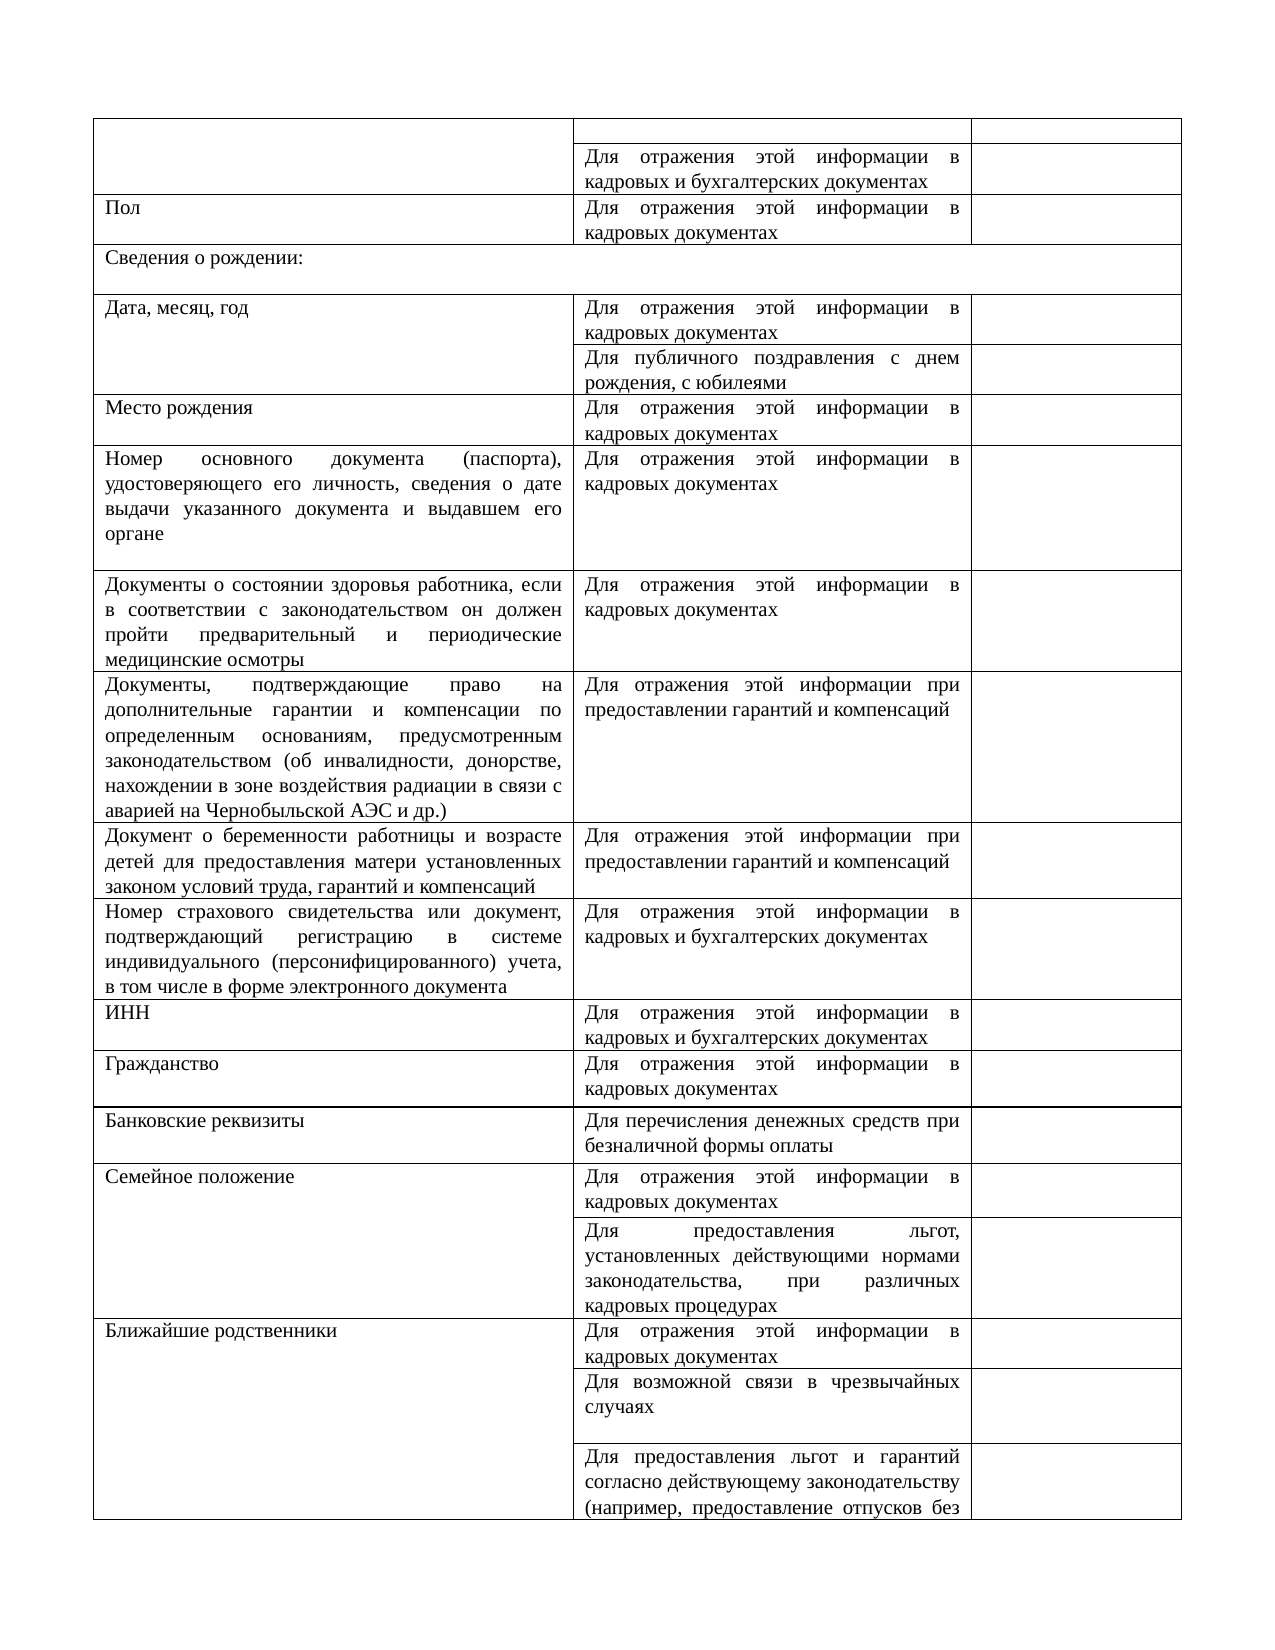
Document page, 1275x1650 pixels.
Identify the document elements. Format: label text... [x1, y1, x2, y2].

table_cell Для предоставления льгот, установленных действующими нормами законодательства, при различных кадровых процедурах [574, 1218, 971, 1317]
table_cell Пол [94, 195, 573, 244]
table_cell Для отражения этой информации в кадровых документах [574, 395, 971, 444]
table_cell Для возможной связи в чрезвычайных случаях [574, 1369, 971, 1443]
table_cell [972, 1000, 1181, 1050]
table_cell [972, 195, 1181, 244]
table_cell [94, 119, 573, 193]
table_cell [972, 144, 1181, 193]
table_cell Место рождения [94, 395, 573, 444]
table_cell Банковские реквизиты [94, 1108, 573, 1163]
table_cell Для публичного поздравления с днем рождения, с юбилеями [574, 345, 971, 394]
table_cell Для отражения этой информации в кадровых документах [574, 195, 971, 244]
table_cell [972, 1218, 1181, 1317]
table_cell [972, 1051, 1181, 1106]
table_cell Семейное положение [94, 1164, 573, 1317]
table_cell [972, 395, 1181, 444]
table_cell Дата, месяц, год [94, 295, 573, 394]
table_cell Сведения о рождении: [94, 245, 1181, 293]
table_cell [574, 119, 971, 143]
table_cell Для предоставления льгот и гарантий согласно действующему законодательству (например, предоставление отпусков без [574, 1444, 971, 1519]
table_cell [972, 295, 1181, 344]
table_cell ИНН [94, 1000, 573, 1050]
table_cell [972, 899, 1181, 998]
table_cell [972, 1444, 1181, 1519]
table_cell Для отражения этой информации в кадровых и бухгалтерских документах [574, 1000, 971, 1050]
table_cell Для отражения этой информации в кадровых документах [574, 295, 971, 344]
table_cell [972, 1319, 1181, 1368]
table_cell [972, 119, 1181, 143]
table_cell Для отражения этой информации в кадровых документах [574, 1319, 971, 1368]
table_cell [972, 672, 1181, 822]
table_cell [972, 571, 1181, 671]
table_cell [972, 823, 1181, 898]
table_cell Документы, подтверждающие право на дополнительные гарантии и компенсации по определенным основаниям, предусмотренным законодательством (об инвалидности, донорстве, нахождении в зоне воздействия радиации в связи с аварией на Чернобыльской АЭС и др.) [94, 672, 573, 822]
table_cell [972, 446, 1181, 570]
table_cell Для отражения этой информации в кадровых документах [574, 1164, 971, 1217]
table_cell Для отражения этой информации при предоставлении гарантий и компенсаций [574, 823, 971, 898]
table_cell Для отражения этой информации в кадровых и бухгалтерских документах [574, 144, 971, 193]
table_cell Документы о состоянии здоровья работника, если в соответствии с законодательством он должен пройти предварительный и периодические медицинские осмотры [94, 571, 573, 671]
table_cell Для отражения этой информации в кадровых и бухгалтерских документах [574, 899, 971, 998]
table_cell [972, 1108, 1181, 1163]
table_cell [972, 345, 1181, 394]
table_cell Для отражения этой информации в кадровых документах [574, 1051, 971, 1106]
table_cell Для перечисления денежных средств при безналичной формы оплаты [574, 1108, 971, 1163]
table_cell Номер страхового свидетельства или документ, подтверждающий регистрацию в системе индивидуального (персонифицированного) учета, в том числе в форме электронного документа [94, 899, 573, 998]
table_cell Документ о беременности работницы и возрасте детей для предоставления матери установленных законом условий труда, гарантий и компенсаций [94, 823, 573, 898]
table_cell Ближайшие родственники [94, 1319, 573, 1519]
table_cell [972, 1369, 1181, 1443]
table_cell Для отражения этой информации в кадровых документах [574, 446, 971, 570]
table_cell Номер основного документа (паспорта), удостоверяющего его личность, сведения о дате выдачи указанного документа и выдавшем его органе [94, 446, 573, 570]
table_cell Для отражения этой информации в кадровых документах [574, 571, 971, 671]
table_cell Гражданство [94, 1051, 573, 1106]
table_cell [972, 1164, 1181, 1217]
table_cell Для отражения этой информации при предоставлении гарантий и компенсаций [574, 672, 971, 822]
